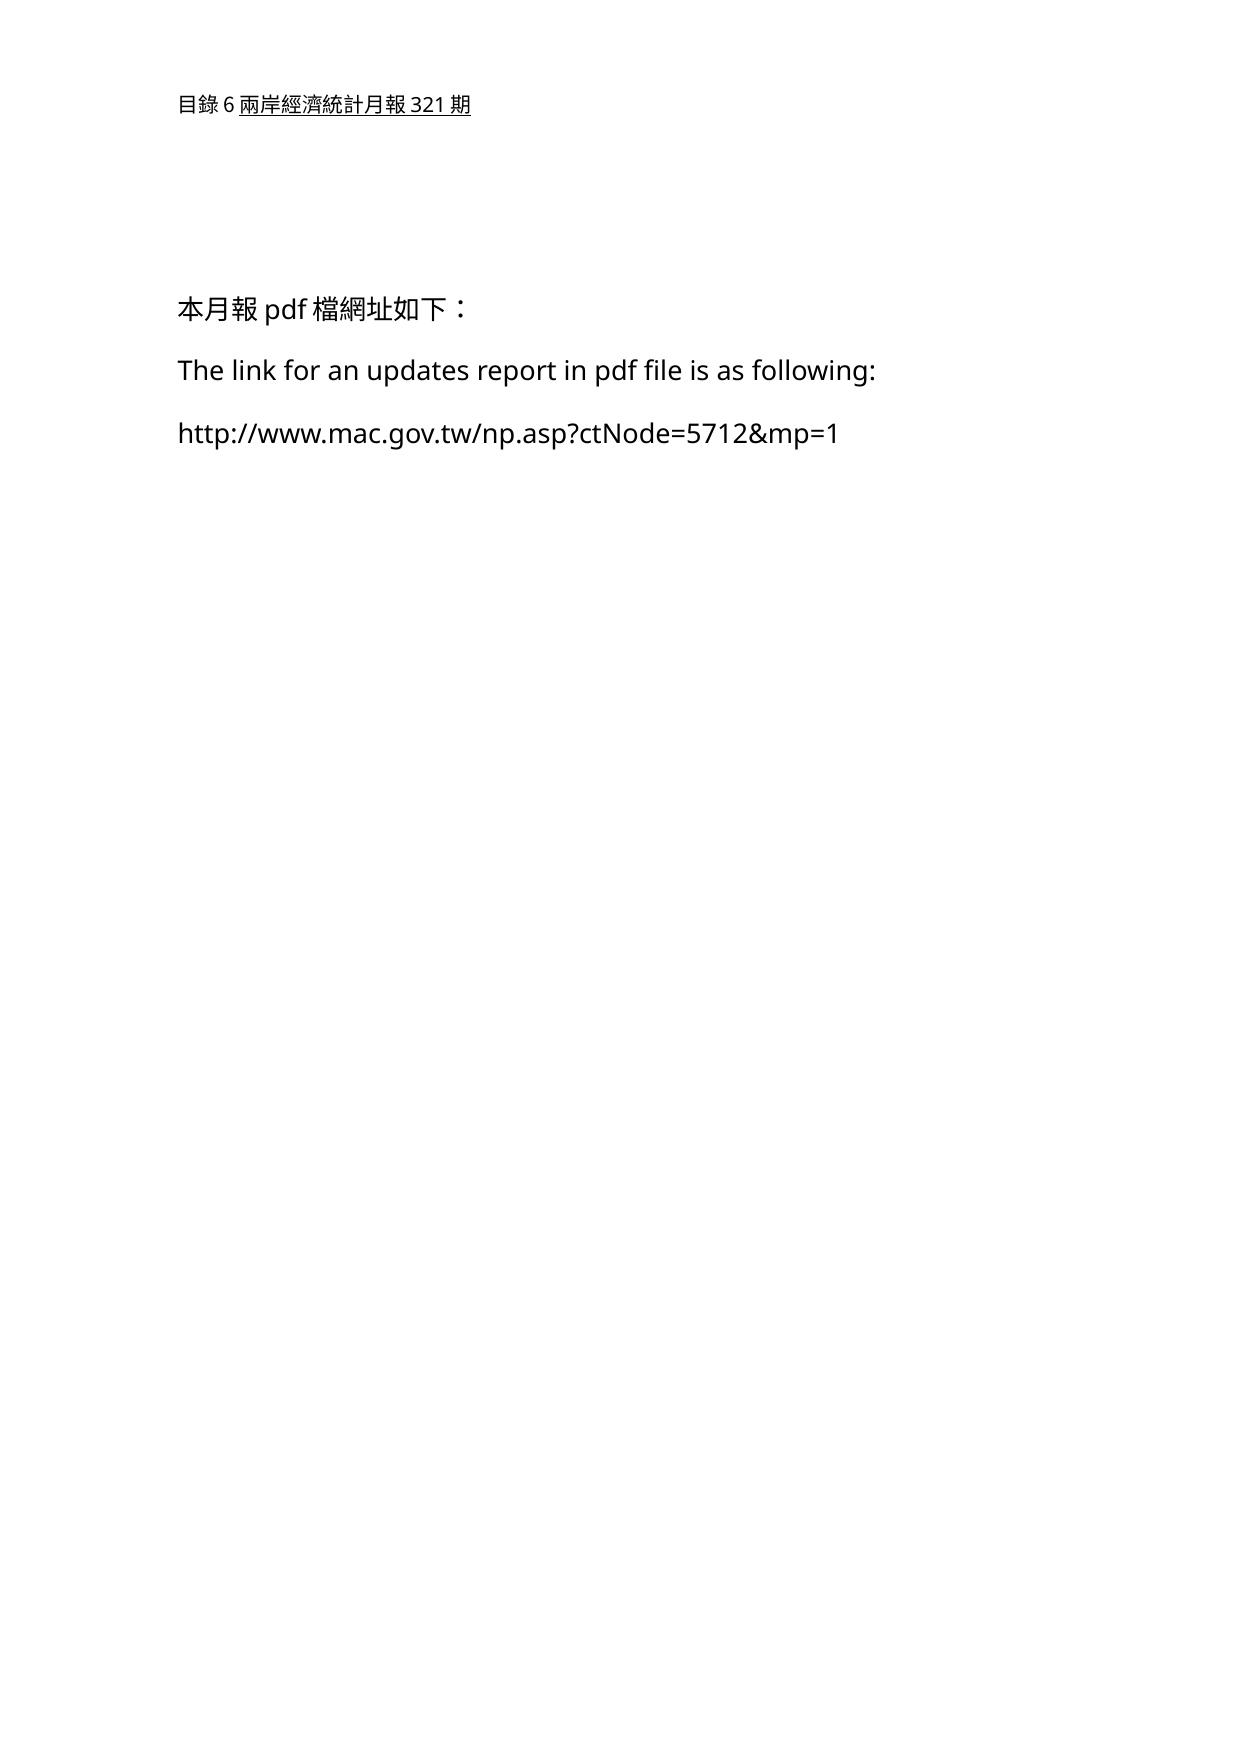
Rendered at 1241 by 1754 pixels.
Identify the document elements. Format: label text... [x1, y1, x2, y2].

text 本月報pdf檔網址如下： [177, 266, 1087, 328]
text The link for an updates report in pdf file is as following: [177, 328, 1087, 391]
text http://www.mac.gov.tw/np.asp?ctNode=5712&mp=1 [177, 391, 1087, 516]
